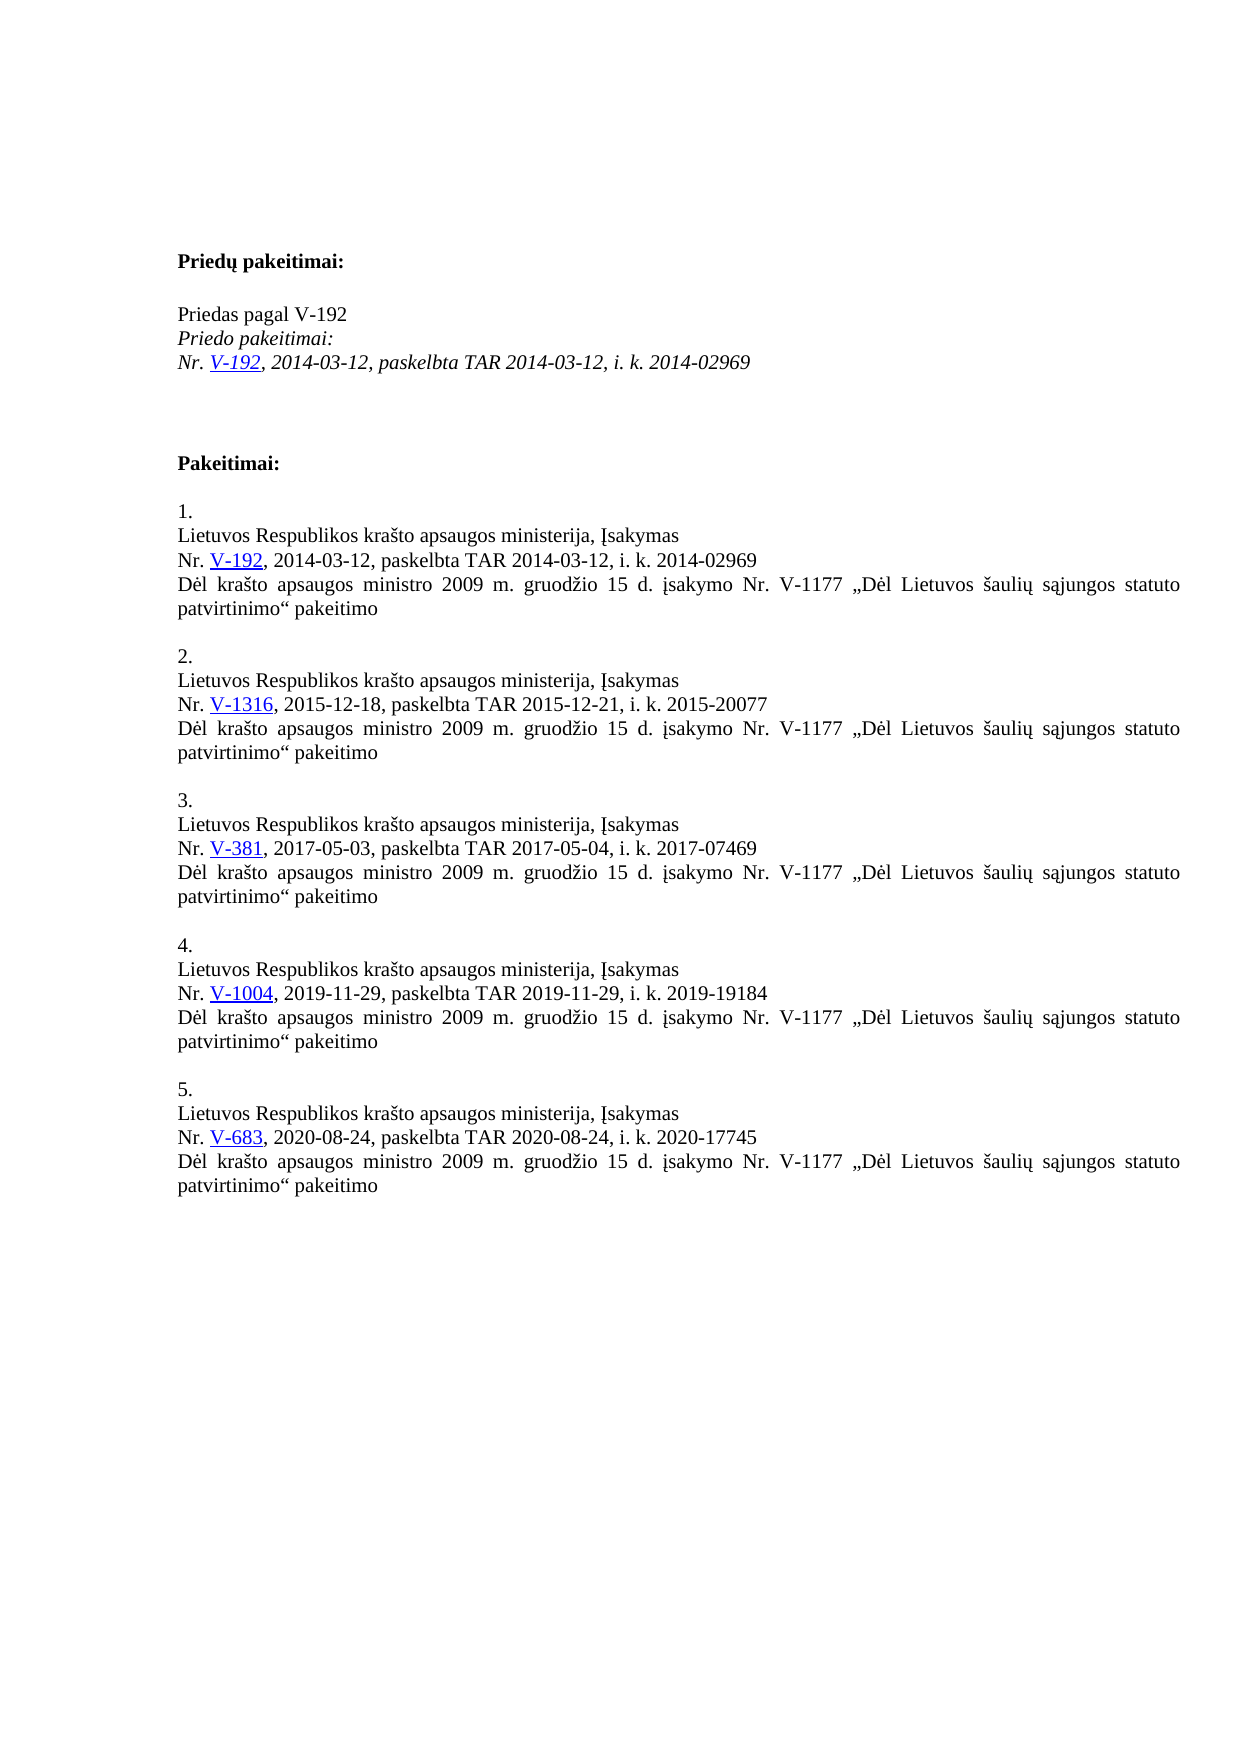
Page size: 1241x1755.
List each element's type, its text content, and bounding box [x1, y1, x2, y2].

text 3. [177, 788, 1181, 812]
text Priedų pakeitimai: [177, 249, 1181, 273]
text Nr. V-683, 2020-08-24, paskelbta TAR 2020-08-24, i. k. 2020-17745 [177, 1125, 1181, 1149]
text 5. [177, 1077, 1181, 1101]
text Lietuvos Respublikos krašto apsaugos ministerija, Įsakymas [177, 523, 1181, 547]
text Lietuvos Respublikos krašto apsaugos ministerija, Įsakymas [177, 812, 1181, 836]
text 4. [177, 932, 1181, 957]
text 1. [177, 499, 1181, 523]
text Nr. V-192, 2014-03-12, paskelbta TAR 2014-03-12, i. k. 2014-02969 [177, 547, 1181, 572]
text Lietuvos Respublikos krašto apsaugos ministerija, Įsakymas [177, 668, 1181, 692]
text Nr. V-192, 2014-03-12, paskelbta TAR 2014-03-12, i. k. 2014-02969 [177, 350, 1181, 374]
text Dėl krašto apsaugos ministro 2009 m. gruodžio 15 d. įsakymo Nr. V-1177 „Dėl Lietuvos šaulių sąjungos statuto patvirtinimo“ pakeitimo [177, 1005, 1181, 1053]
text Lietuvos Respublikos krašto apsaugos ministerija, Įsakymas [177, 957, 1181, 981]
text Priedo pakeitimai: [177, 326, 1181, 350]
text Nr. V-1316, 2015-12-18, paskelbta TAR 2015-12-21, i. k. 2015-20077 [177, 692, 1181, 716]
text Dėl krašto apsaugos ministro 2009 m. gruodžio 15 d. įsakymo Nr. V-1177 „Dėl Lietuvos šaulių sąjungos statuto patvirtinimo“ pakeitimo [177, 716, 1181, 764]
text Dėl krašto apsaugos ministro 2009 m. gruodžio 15 d. įsakymo Nr. V-1177 „Dėl Lietuvos šaulių sąjungos statuto patvirtinimo“ pakeitimo [177, 1149, 1181, 1197]
text Dėl krašto apsaugos ministro 2009 m. gruodžio 15 d. įsakymo Nr. V-1177 „Dėl Lietuvos šaulių sąjungos statuto patvirtinimo“ pakeitimo [177, 860, 1181, 908]
text Dėl krašto apsaugos ministro 2009 m. gruodžio 15 d. įsakymo Nr. V-1177 „Dėl Lietuvos šaulių sąjungos statuto patvirtinimo“ pakeitimo [177, 572, 1181, 620]
text Pakeitimai: [177, 451, 1181, 475]
text 2. [177, 644, 1181, 668]
text Nr. V-381, 2017-05-03, paskelbta TAR 2017-05-04, i. k. 2017-07469 [177, 836, 1181, 860]
text Priedas pagal V-192 [177, 302, 1181, 326]
text Lietuvos Respublikos krašto apsaugos ministerija, Įsakymas [177, 1101, 1181, 1125]
text Nr. V-1004, 2019-11-29, paskelbta TAR 2019-11-29, i. k. 2019-19184 [177, 981, 1181, 1005]
